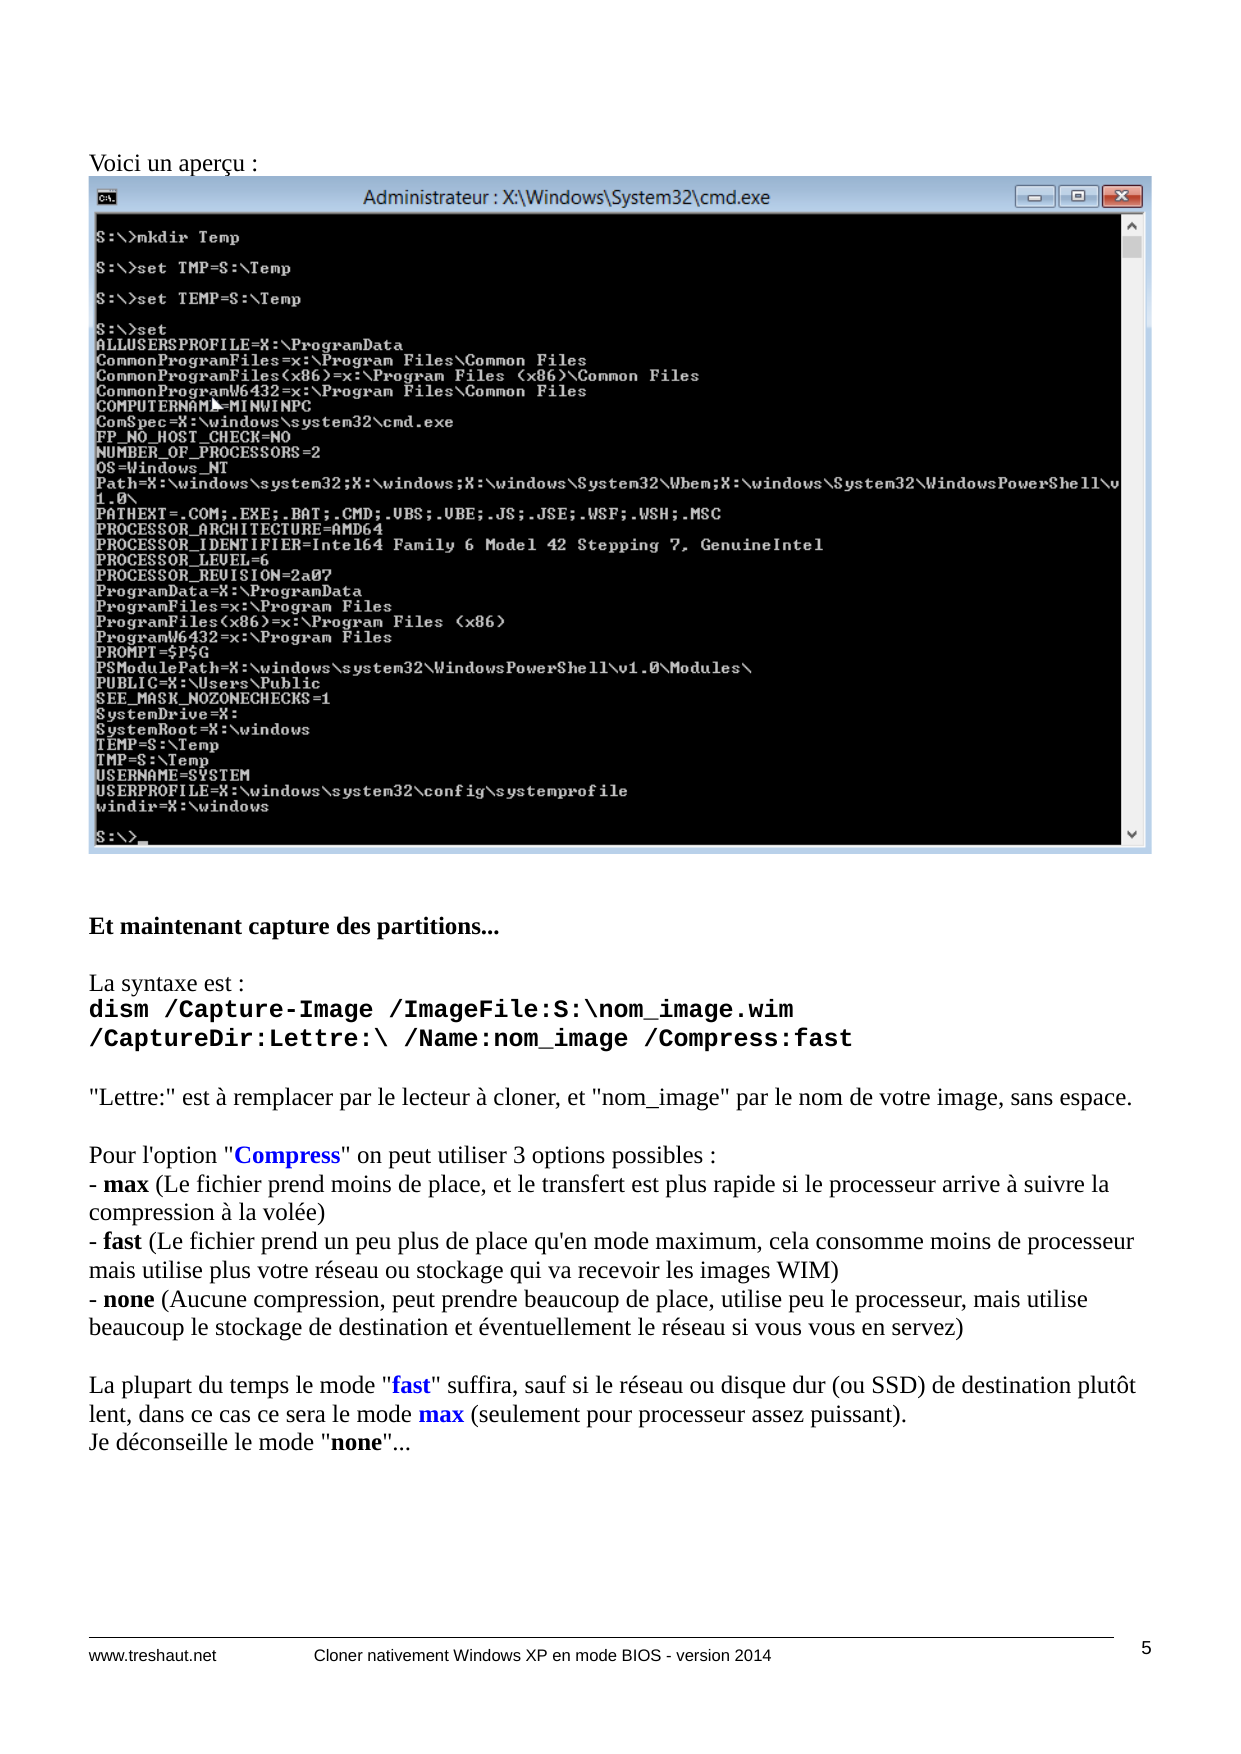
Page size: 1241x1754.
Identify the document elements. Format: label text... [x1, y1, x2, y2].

picture [88, 176, 1152, 854]
text Et maintenant capture des partitions... La syntaxe est : dism /Capture-Image /ImageFile:S:\nom_image.wim /CaptureDir:Lettre:\ /Name:nom_image /Compress:fast "Lettre:" est à remplacer par le lecteur à cloner, et "nom_image" par le nom de votre image, sans espace. Pour l'option "Compress" on peut utiliser 3 options possibles : - max (Le fichier prend moins de place, et le transfert est plus rapide si le processeur arrive à suivre la compression à la volée) - fast (Le fichier prend un peu plus de place qu'en mode maximum, cela consomme moins de processeur mais utilise plus votre réseau ou stockage qui va recevoir les images WIM) - none (Aucune compression, peut prendre beaucoup de place, utilise peu le processeur, mais utilise beaucoup le stockage de destination et éventuellement le réseau si vous vous en servez) La plupart du temps le mode "fast" suffira, sauf si le réseau ou disque dur (ou SSD) de destination plutôt lent, dans ce cas ce sera le mode max (seulement pour processeur assez puissant). Je déconseille le mode "none"... [88, 854, 1152, 1514]
text Voici un aperçu : [88, 148, 1152, 176]
